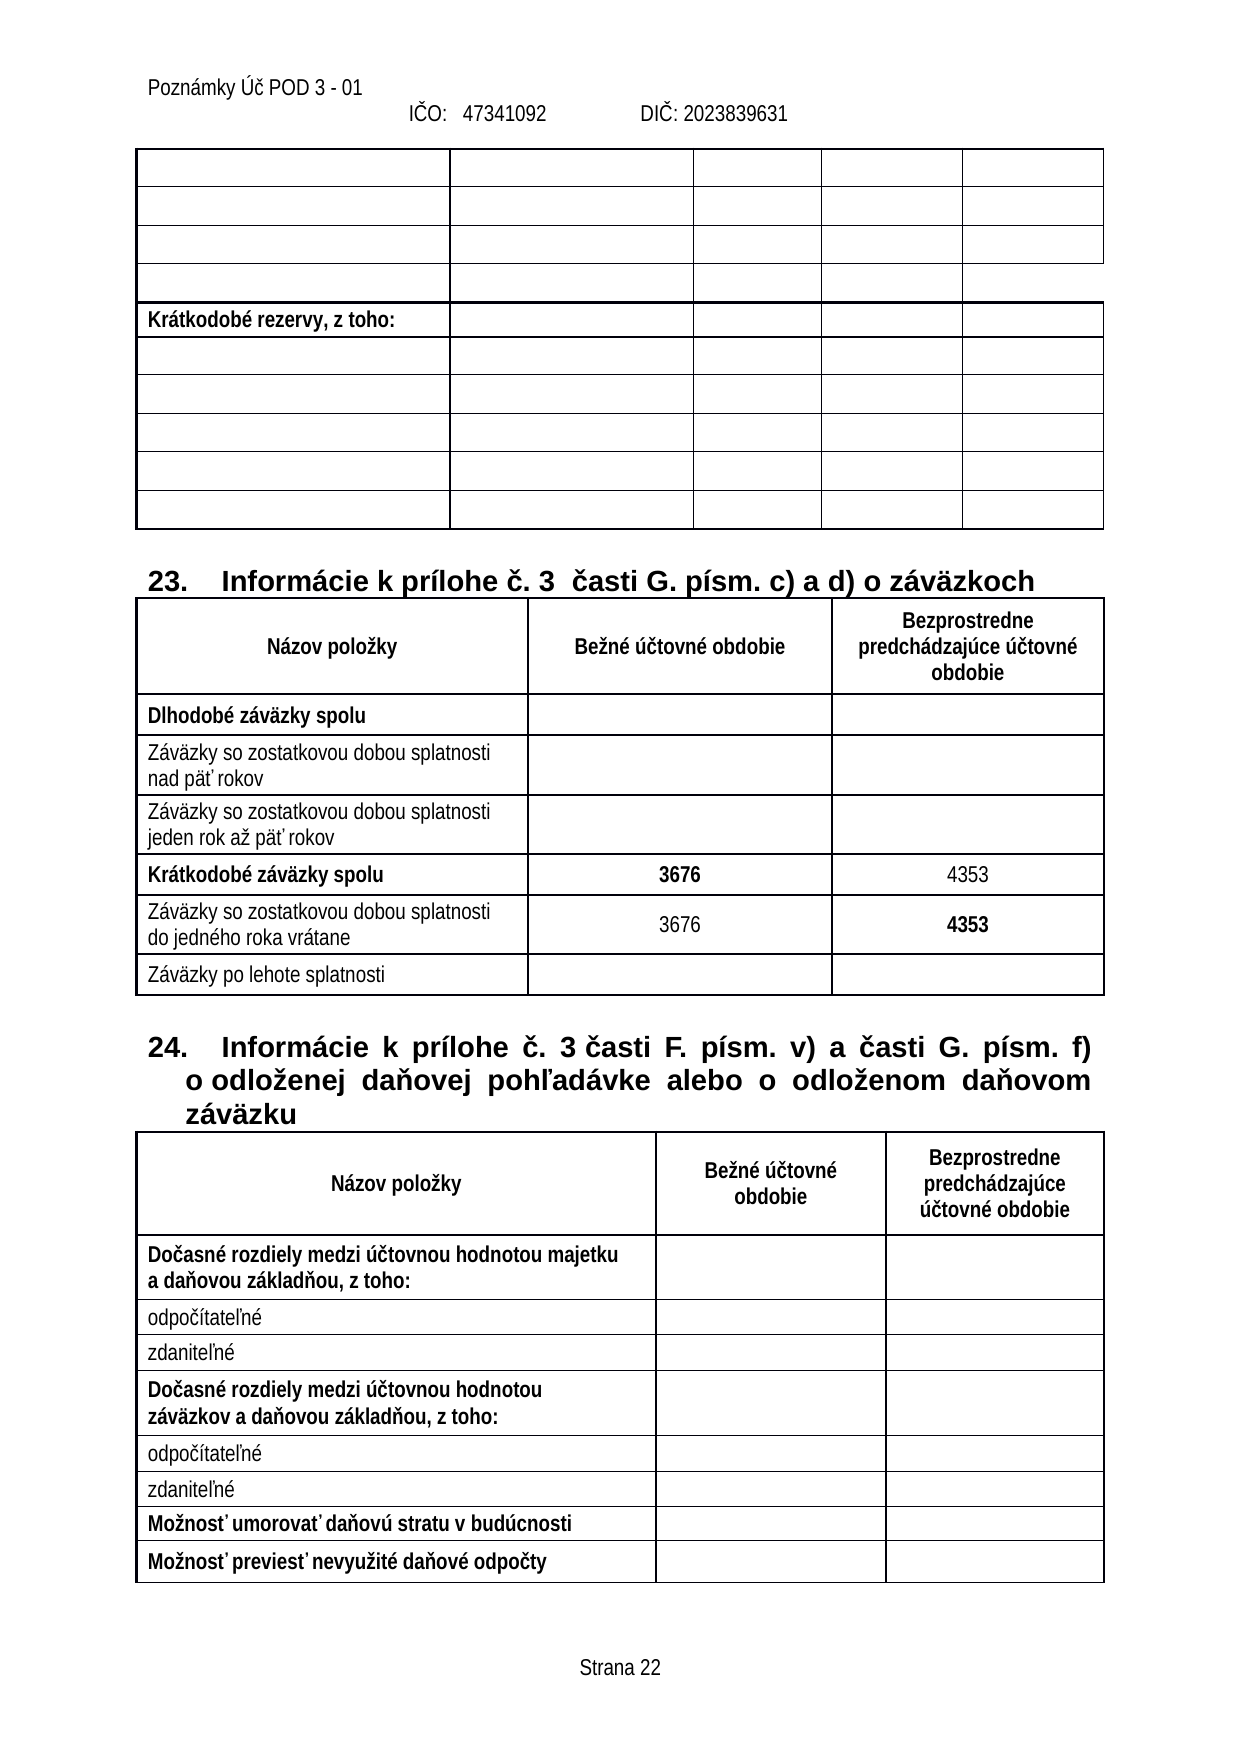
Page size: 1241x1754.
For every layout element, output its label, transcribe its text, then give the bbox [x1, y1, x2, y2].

table_cell [887, 1335, 1103, 1369]
table_cell [451, 338, 693, 374]
table_cell [822, 414, 962, 451]
table_cell Krátkodobé záväzky spolu [138, 855, 527, 894]
table_cell [529, 955, 831, 994]
table_cell [963, 150, 1103, 186]
table_cell [822, 264, 962, 301]
table_cell odpočítateľné [138, 1300, 655, 1334]
table_cell [138, 187, 449, 224]
table_header Bezprostredne predchádzajúce účtovné obdobie [887, 1133, 1103, 1234]
table_header Názov položky [138, 599, 527, 693]
table_cell [963, 226, 1103, 263]
table_header Bežné účtovné obdobie [657, 1133, 885, 1234]
table_cell [963, 304, 1103, 336]
table_cell Krátkodobé rezervy, z toho: [138, 304, 449, 336]
table_cell [963, 414, 1103, 451]
table_cell [887, 1472, 1103, 1506]
table_header Bezprostredne predchádzajúce účtovné obdobie [833, 599, 1103, 693]
table_cell [657, 1472, 885, 1506]
table_cell [887, 1371, 1103, 1435]
table_cell zdaniteľné [138, 1335, 655, 1369]
table_cell Dočasné rozdiely medzi účtovnou hodnotou majetku a daňovou základňou, z toho: [138, 1236, 655, 1299]
table_cell [822, 187, 962, 224]
table_cell [451, 150, 693, 186]
table_cell [822, 150, 962, 186]
table_cell [138, 150, 449, 186]
table_cell Záväzky po lehote splatnosti [138, 955, 527, 994]
table_cell 4353 [833, 855, 1103, 894]
table_cell [138, 264, 449, 301]
table_cell Možnosť previesť nevyužité daňové odpočty [138, 1541, 655, 1582]
table_cell [451, 491, 693, 528]
table_cell [694, 414, 821, 451]
title Informácie k prílohe č. 3 časti F. písm. v) a časti G. písm. f) o odloženej daňovej pohľadávke alebo o odloženom daňovom záväzku [148, 1030, 1092, 1131]
table_header Bežné účtovné obdobie [529, 599, 831, 693]
table_cell Dlhodobé záväzky spolu [138, 695, 527, 734]
table_cell [529, 736, 831, 793]
table_cell [694, 304, 821, 336]
table_cell [694, 187, 821, 224]
table_cell [451, 452, 693, 489]
table_cell [833, 796, 1103, 852]
table_cell [963, 491, 1103, 528]
table_cell [657, 1236, 885, 1299]
table_cell [963, 187, 1103, 224]
table_cell [963, 452, 1103, 489]
table_cell [138, 491, 449, 528]
table_cell [138, 338, 449, 374]
table_cell [694, 264, 821, 301]
table_cell zdaniteľné [138, 1472, 655, 1506]
table_cell [694, 338, 821, 374]
table_cell [694, 375, 821, 413]
table_cell [138, 375, 449, 413]
table_cell Záväzky so zostatkovou dobou splatnosti nad päť rokov [138, 736, 527, 793]
table_cell [451, 414, 693, 451]
table_cell [887, 1541, 1103, 1582]
table_cell [963, 375, 1103, 413]
table_cell [822, 375, 962, 413]
table_cell [138, 414, 449, 451]
table_cell [887, 1436, 1103, 1471]
title Informácie k prílohe č. 3 časti G. písm. c) a d) o záväzkoch [148, 564, 1092, 597]
table_cell [822, 338, 962, 374]
table_cell [657, 1371, 885, 1435]
table_cell Dočasné rozdiely medzi účtovnou hodnotou záväzkov a daňovou základňou, z toho: [138, 1371, 655, 1435]
table_cell [887, 1507, 1103, 1540]
table_cell [451, 226, 693, 263]
table_cell Možnosť umorovať daňovú stratu v budúcnosti [138, 1507, 655, 1540]
table_cell [833, 695, 1103, 734]
table_cell [887, 1236, 1103, 1299]
table_cell [657, 1507, 885, 1540]
table_cell [694, 452, 821, 489]
table_cell Záväzky so zostatkovou dobou splatnosti do jedného roka vrátane [138, 896, 527, 953]
table_header Názov položky [138, 1133, 655, 1234]
table_cell [694, 491, 821, 528]
table_cell [451, 375, 693, 413]
table_cell [833, 736, 1103, 793]
table_cell Záväzky so zostatkovou dobou splatnosti jeden rok až päť rokov [138, 796, 527, 852]
table_cell odpočítateľné [138, 1436, 655, 1471]
table_cell [138, 452, 449, 489]
table_cell [529, 695, 831, 734]
table_cell [963, 264, 1104, 301]
table_cell [451, 187, 693, 224]
table_cell [822, 304, 962, 336]
table_cell [887, 1300, 1103, 1334]
table_cell [451, 264, 693, 301]
table_cell [963, 338, 1103, 374]
table_cell 3676 [529, 855, 831, 894]
table_cell [657, 1541, 885, 1582]
table_cell [833, 955, 1103, 994]
table_cell 4353 [833, 896, 1103, 953]
table_cell [694, 226, 821, 263]
table_cell [822, 226, 962, 263]
table_cell [529, 796, 831, 852]
table_cell [451, 304, 693, 336]
table_cell [138, 226, 449, 263]
table_cell [657, 1300, 885, 1334]
table_cell [657, 1436, 885, 1471]
table_cell [657, 1335, 885, 1369]
table_cell [822, 491, 962, 528]
table_cell 3676 [529, 896, 831, 953]
table_cell [694, 150, 821, 186]
table_cell [822, 452, 962, 489]
